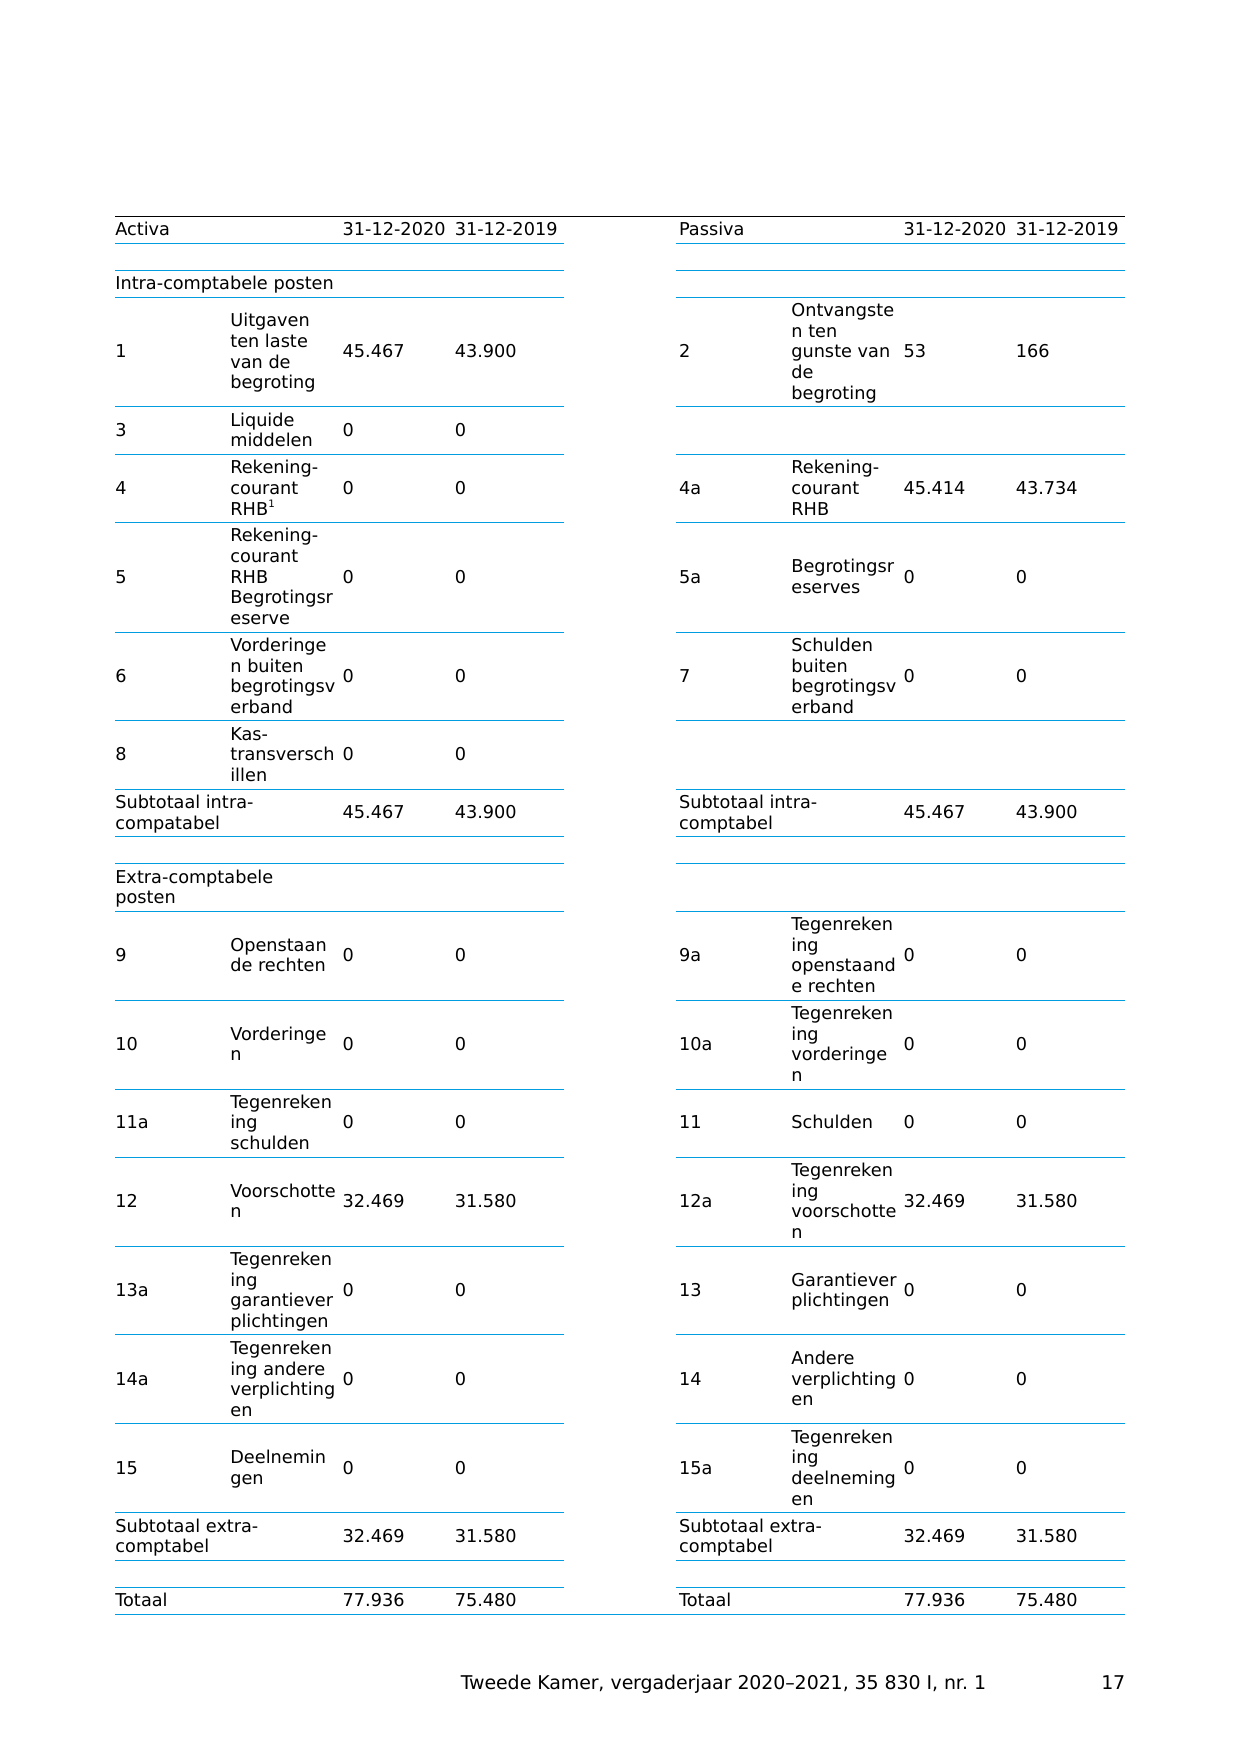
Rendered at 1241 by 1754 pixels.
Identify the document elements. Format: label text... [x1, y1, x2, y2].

table_cell 0 [900, 1001, 1013, 1088]
table_cell 0 [340, 1335, 452, 1423]
table_cell 2 [676, 298, 788, 406]
table_cell 43.900 [1013, 790, 1125, 836]
table_cell 0 [452, 912, 564, 999]
table_cell 0 [1013, 633, 1125, 720]
table_cell 0 [452, 721, 564, 788]
table_cell Tegenrekening vorderingen [788, 1001, 900, 1088]
table_cell Tegenrekening schulden [227, 1090, 339, 1157]
table_cell [452, 1561, 564, 1587]
table_cell 45.467 [340, 790, 452, 836]
table_cell [1013, 244, 1125, 270]
table_cell 0 [452, 1001, 564, 1088]
table_cell 31-12-2019 [1013, 217, 1125, 243]
table_cell 32.469 [340, 1158, 452, 1246]
table_cell 31.580 [452, 1513, 564, 1560]
table_cell 0 [452, 407, 564, 454]
table_cell 13 [676, 1247, 788, 1334]
table_cell [900, 407, 1013, 454]
table_cell 0 [340, 1001, 452, 1088]
table_cell 0 [900, 1247, 1013, 1334]
table_cell 31.580 [1013, 1513, 1125, 1560]
table_cell [788, 1561, 900, 1587]
table_cell Rekening-courant RHB [788, 455, 900, 522]
table_cell 32.469 [900, 1513, 1013, 1560]
table_cell [1013, 864, 1125, 911]
table_cell Openstaande rechten [227, 912, 339, 999]
table_cell 4a [676, 455, 788, 522]
table_cell Tegenrekening garantieverplichtingen [227, 1247, 339, 1334]
table_cell 11 [676, 1090, 788, 1157]
table_cell [452, 271, 564, 297]
table_cell Andere verplichtingen [788, 1335, 900, 1423]
table_cell 0 [900, 1335, 1013, 1423]
table_cell 14a [115, 1335, 227, 1423]
table_cell 0 [452, 455, 564, 522]
table_cell [676, 721, 788, 788]
table_cell Totaal [676, 1588, 900, 1614]
table_cell Totaal [115, 1588, 339, 1614]
table_cell 3 [115, 407, 227, 454]
table_cell Vorderingen buiten begrotingsverband [227, 633, 339, 720]
table_cell 5 [115, 523, 227, 631]
table_cell Extra-comptabele posten [115, 864, 339, 911]
table_cell 53 [900, 298, 1013, 406]
table_cell 45.467 [900, 790, 1013, 836]
table_cell Kas-transverschillen [227, 721, 339, 788]
table_cell [564, 217, 676, 1614]
table_cell [115, 1561, 227, 1587]
table_cell 0 [1013, 523, 1125, 631]
table_cell Subtotaal intra-compatabel [115, 790, 339, 836]
table_cell [1013, 837, 1125, 863]
table_cell 0 [1013, 1335, 1125, 1423]
table_cell Voorschotten [227, 1158, 339, 1246]
table_cell [900, 1561, 1013, 1587]
table_cell Passiva [676, 217, 900, 243]
table_cell Rekening-courant RHB Begrotingsreserve [227, 523, 339, 631]
table_cell Uitgaven ten laste van de begroting [227, 298, 339, 406]
table_cell [452, 244, 564, 270]
table_cell 0 [900, 633, 1013, 720]
table_cell 0 [340, 912, 452, 999]
table_cell [340, 864, 452, 911]
table_cell [340, 1561, 452, 1587]
table_cell Tegenrekening deelnemingen [788, 1424, 900, 1512]
table_cell [788, 721, 900, 788]
table_cell [676, 1561, 788, 1587]
table_cell 43.900 [452, 298, 564, 406]
table_cell [900, 244, 1013, 270]
table_cell [1013, 1561, 1125, 1587]
table_cell 0 [1013, 1424, 1125, 1512]
table_cell 6 [115, 633, 227, 720]
table_cell [900, 864, 1013, 911]
table_cell Tegenrekening openstaande rechten [788, 912, 900, 999]
table_cell 7 [676, 633, 788, 720]
table_cell [676, 271, 900, 297]
table_cell 0 [900, 912, 1013, 999]
table_cell 31-12-2020 [900, 217, 1013, 243]
table_cell 9 [115, 912, 227, 999]
table_cell [1013, 407, 1125, 454]
table_cell 14 [676, 1335, 788, 1423]
table_cell 31-12-2019 [452, 217, 564, 243]
table_cell 12a [676, 1158, 788, 1246]
table_cell 12 [115, 1158, 227, 1246]
table_cell [1013, 721, 1125, 788]
table_cell Intra-comptabele posten [115, 271, 339, 297]
table_cell 43.900 [452, 790, 564, 836]
table_cell [340, 837, 452, 863]
table_cell 32.469 [900, 1158, 1013, 1246]
table_cell Garantieverplichtingen [788, 1247, 900, 1334]
table_cell [676, 864, 900, 911]
table_cell Liquide middelen [227, 407, 339, 454]
table_cell 15 [115, 1424, 227, 1512]
table_cell 4 [115, 455, 227, 522]
table_cell Begrotingsreserves [788, 523, 900, 631]
table_cell 0 [340, 721, 452, 788]
table_cell 31.580 [452, 1158, 564, 1246]
table_cell 0 [340, 633, 452, 720]
table_cell 0 [900, 523, 1013, 631]
table_cell [788, 407, 900, 454]
table_cell 31.580 [1013, 1158, 1125, 1246]
table_cell 0 [1013, 912, 1125, 999]
table_cell 43.734 [1013, 455, 1125, 522]
table_cell 5a [676, 523, 788, 631]
table_cell 0 [340, 1424, 452, 1512]
table_cell [227, 1561, 339, 1587]
table_cell [676, 837, 788, 863]
table_cell 0 [452, 1247, 564, 1334]
table_cell Tegenrekening voorschotten [788, 1158, 900, 1246]
table_cell 166 [1013, 298, 1125, 406]
table_cell 9a [676, 912, 788, 999]
table_cell [340, 271, 452, 297]
table_cell Ontvangsten ten gunste van de begroting [788, 298, 900, 406]
table_cell 0 [900, 1090, 1013, 1157]
table_cell Rekening-courant RHB1 [227, 455, 339, 522]
table_cell Activa [115, 217, 339, 243]
table_cell [1013, 271, 1125, 297]
table_cell 8 [115, 721, 227, 788]
table_cell [452, 864, 564, 911]
table_cell 31-12-2020 [340, 217, 452, 243]
table_cell 77.936 [900, 1588, 1013, 1614]
table_cell 10a [676, 1001, 788, 1088]
table_cell [676, 407, 788, 454]
table_cell Vorderingen [227, 1001, 339, 1088]
table_cell Subtotaal extra-comptabel [115, 1513, 339, 1560]
table_cell [227, 244, 339, 270]
table_cell 0 [452, 1335, 564, 1423]
table_cell Subtotaal extra-comptabel [676, 1513, 900, 1560]
table_cell 77.936 [340, 1588, 452, 1614]
table_cell 0 [340, 455, 452, 522]
table_cell [227, 837, 339, 863]
table_cell 0 [452, 1424, 564, 1512]
table_cell [676, 244, 788, 270]
table_cell [115, 1615, 227, 1627]
table_cell 0 [452, 523, 564, 631]
table_header Tabel 9 Saldibalans per 31 december 2020 van de Koning (I) (bedragen x € 1.000) [115, 191, 1125, 216]
table_cell 0 [340, 1090, 452, 1157]
table_cell 0 [452, 1090, 564, 1157]
table_cell Subtotaal intra-comptabel [676, 790, 900, 836]
table_cell 75.480 [452, 1588, 564, 1614]
table_cell 0 [452, 633, 564, 720]
table_cell 0 [1013, 1090, 1125, 1157]
table_cell 0 [340, 407, 452, 454]
table_cell Schulden [788, 1090, 900, 1157]
table_cell 45.467 [340, 298, 452, 406]
table_cell [788, 244, 900, 270]
table_cell 13a [115, 1247, 227, 1334]
table_cell 0 [340, 523, 452, 631]
table_cell [900, 721, 1013, 788]
table_cell Deelnemingen [227, 1424, 339, 1512]
table_cell [115, 837, 227, 863]
table_cell [788, 837, 900, 863]
table_cell 0 [1013, 1247, 1125, 1334]
table_cell 75.480 [1013, 1588, 1125, 1614]
table_cell 0 [900, 1424, 1013, 1512]
table_cell [900, 837, 1013, 863]
table_cell 1 [115, 298, 227, 406]
table_cell [452, 837, 564, 863]
table_cell [900, 271, 1013, 297]
table_cell [340, 244, 452, 270]
table_cell 11a [115, 1090, 227, 1157]
table_cell Schulden buiten begrotingsverband [788, 633, 900, 720]
table_cell Tegenrekening andere verplichtingen [227, 1335, 339, 1423]
table_cell [115, 244, 227, 270]
table_cell 15a [676, 1424, 788, 1512]
table_cell 10 [115, 1001, 227, 1088]
table_cell 0 [1013, 1001, 1125, 1088]
table_cell 45.414 [900, 455, 1013, 522]
table_cell 32.469 [340, 1513, 452, 1560]
table_cell 0 [340, 1247, 452, 1334]
